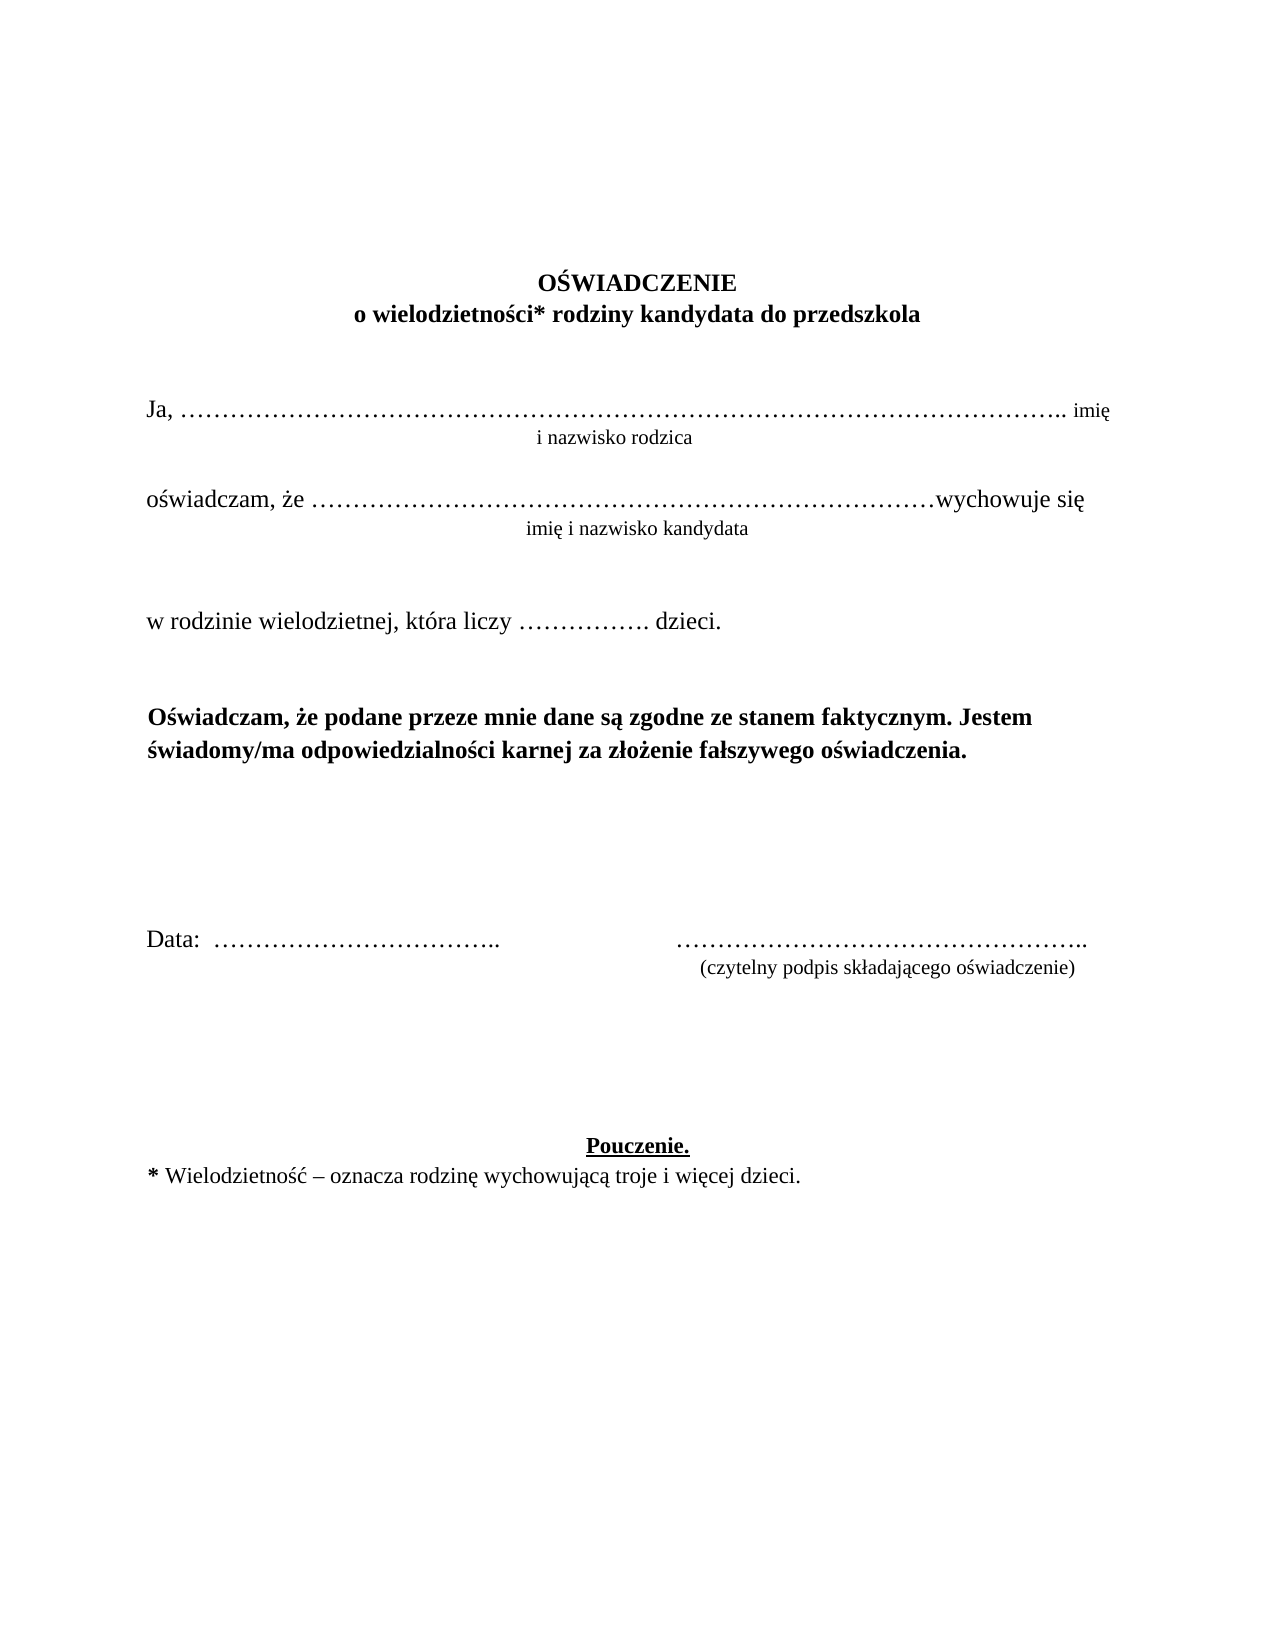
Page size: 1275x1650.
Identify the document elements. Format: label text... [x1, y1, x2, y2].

text Pouczenie. [149, 1132, 1126, 1159]
text Oświadczam, że podane przeze mnie dane są zgodne ze stanem faktycznym. Jestem świadomy/ma odpowiedzialności karnej za złożenie fałszywego oświadczenia. [147, 702, 1126, 764]
text oświadczam, że …………………………………………………………………wychowuje się [146, 484, 1111, 513]
text * Wielodzietność – oznacza rodzinę wychowującą troje i więcej dzieci. [147, 1162, 1126, 1188]
text o wielodzietności* rodziny kandydata do przedszkola [148, 299, 1126, 328]
text Ja, …………………………………………………………………………………………….. imię i nazwisko rodzica [146, 394, 1111, 449]
text imię i nazwisko kandydata [148, 515, 1126, 539]
text OŚWIADCZENIE [148, 268, 1126, 297]
text (czytelny podpis składającego oświadczenie) [147, 955, 1075, 979]
text w rodzinie wielodzietnej, która liczy ……………. dzieci. [146, 606, 1111, 635]
text Data: …………………………….. ………………………………………….. [146, 924, 1111, 952]
